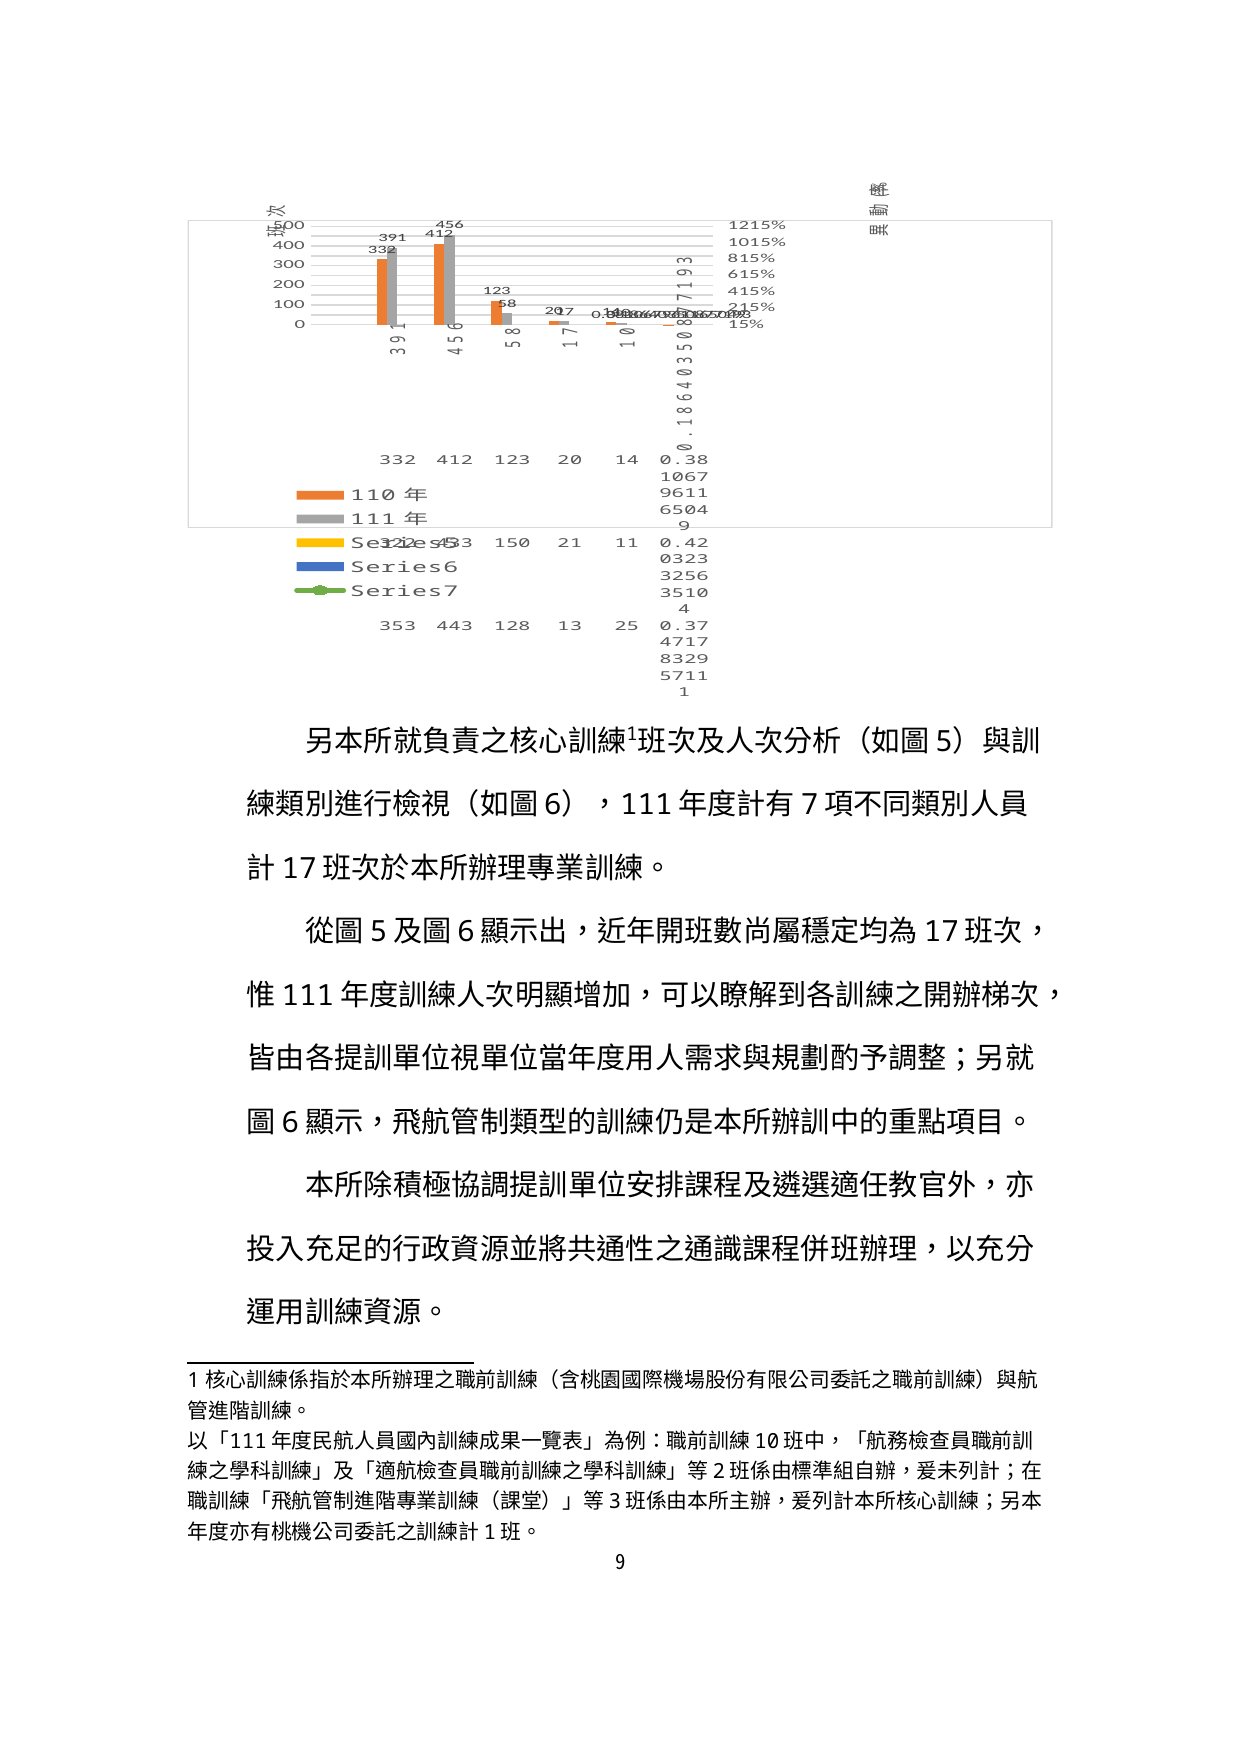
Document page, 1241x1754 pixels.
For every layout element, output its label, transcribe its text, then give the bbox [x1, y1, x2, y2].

text 從圖5及圖6顯示出，近年開班數尚屬穩定均為17班次，惟111年度訓練人次明顯增加，可以瞭解到各訓練之開辦梯次，皆由各提訓單位視單位當年度用人需求與規劃酌予調整；另就圖6顯示，飛航管制類型的訓練仍是本所辦訓中的重點項目。 [246, 908, 1053, 1141]
text 另本所就負責之核心訓練班次及人次分析（如圖5）與訓練類別進行檢視（如圖6），111年度計有7項不同類別人員計17班次於本所辦理專業訓練。 [246, 717, 1053, 887]
text 核心訓練係指於本所辦理之職前訓練（含桃園國際機場股份有限公司委託之職前訓練）與航管進階訓練。 [187, 1363, 1053, 1424]
text 以「111年度民航人員國內訓練成果一覽表」為例：職前訓練10班中，「航務檢查員職前訓練之學科訓練」及「適航檢查員職前訓練之學科訓練」等2班係由標準組自辦，爰未列計；在職訓練「飛航管制進階專業訓練（課堂）」等3班係由本所主辦，爰列計本所核心訓練；另本年度亦有桃機公司委託之訓練計1班。 [187, 1424, 1053, 1545]
text 本所除積極協調提訓單位安排課程及遴選適任教官外，亦投入充足的行政資源並將共通性之通識課程併班辦理，以充分運用訓練資源。 [246, 1162, 1053, 1331]
